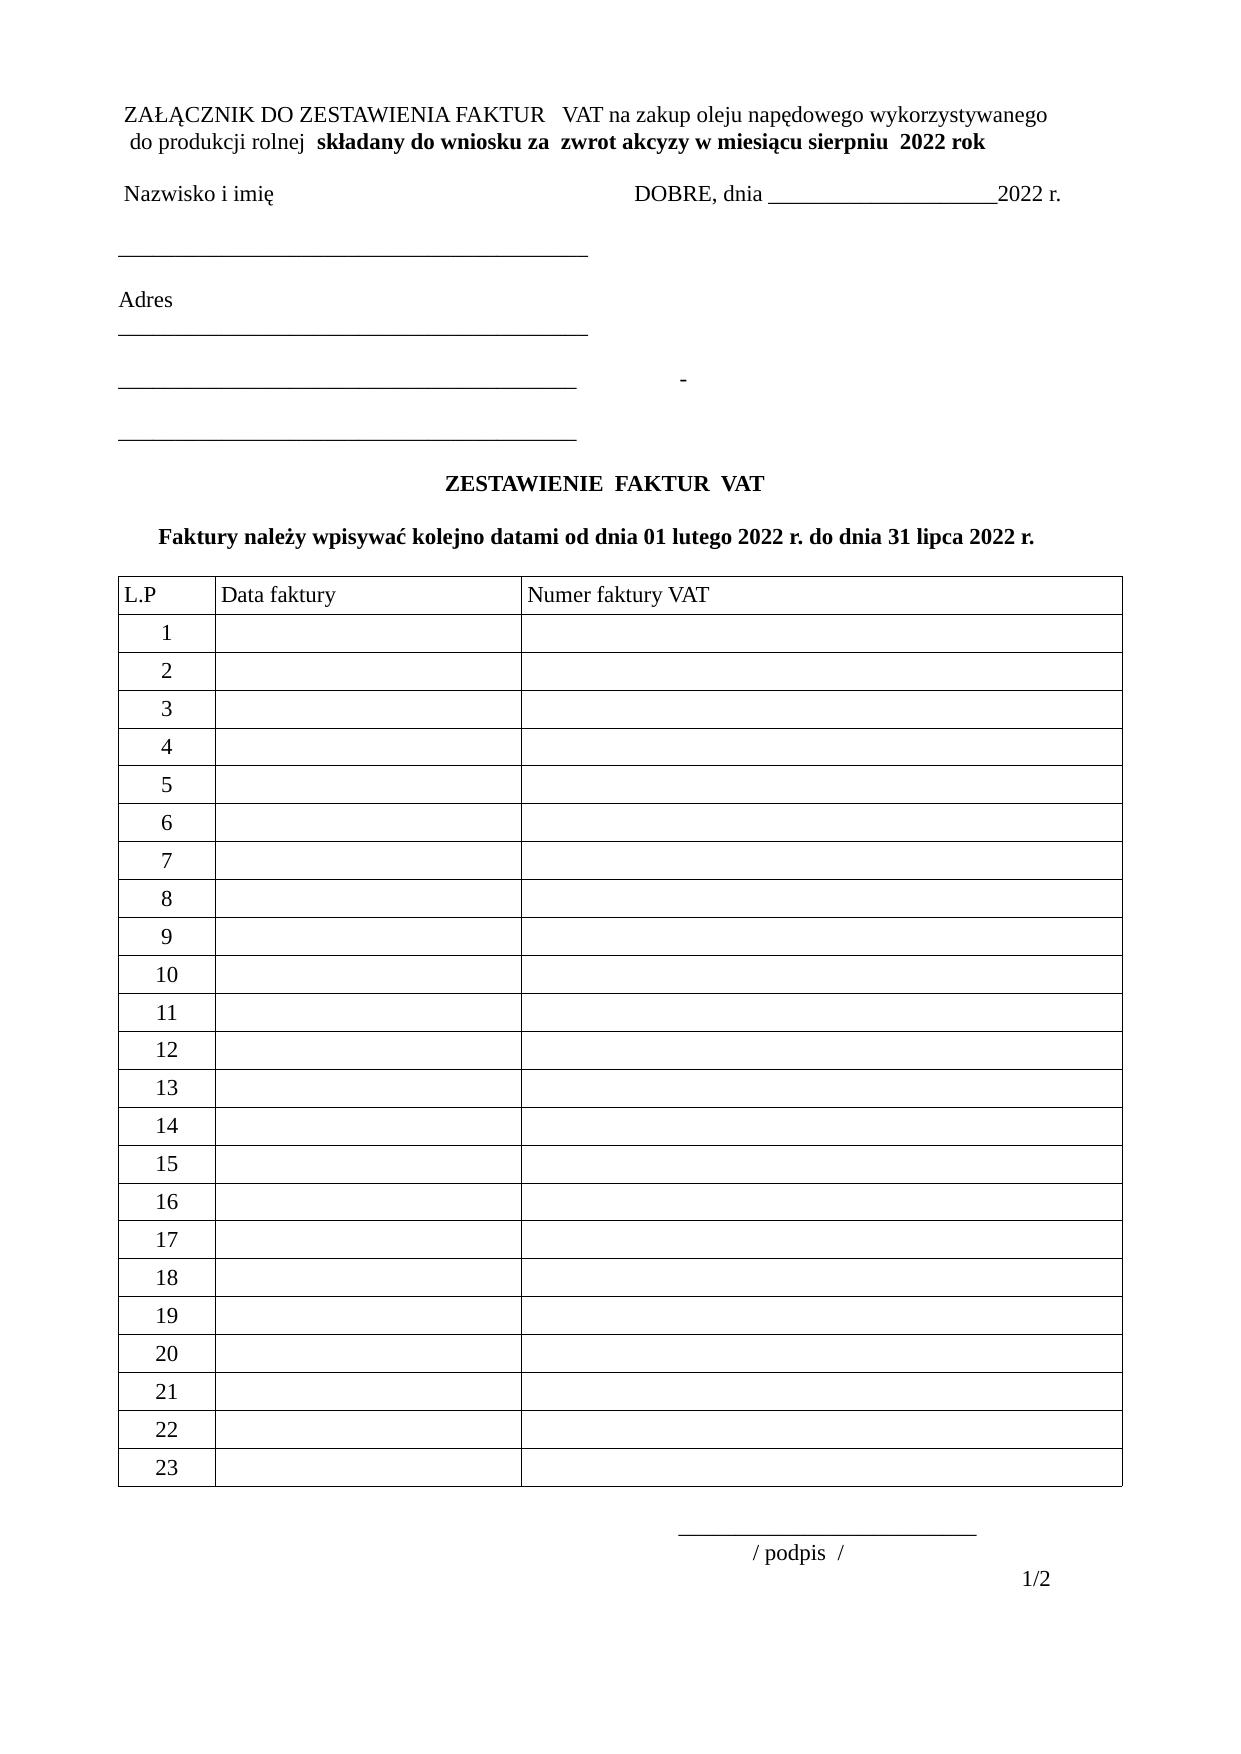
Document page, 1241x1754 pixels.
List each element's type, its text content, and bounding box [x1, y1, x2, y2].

table_cell 17 [119, 1221, 215, 1258]
table_cell [522, 1146, 1122, 1182]
table_cell 9 [119, 918, 215, 955]
text ZESTAWIENIE FAKTUR VAT [118, 470, 1122, 497]
table_cell 23 [119, 1449, 215, 1486]
table_cell [216, 1411, 521, 1448]
table_cell [216, 1032, 521, 1069]
table_cell [522, 691, 1122, 727]
table_cell [216, 1449, 521, 1486]
table_cell [522, 766, 1122, 803]
table_cell 21 [119, 1373, 215, 1410]
table_cell [522, 1373, 1122, 1410]
table_cell 6 [119, 804, 215, 841]
table_cell [216, 842, 521, 879]
text ________________________________________ - [118, 365, 1122, 391]
table_cell [216, 994, 521, 1031]
table_cell [216, 956, 521, 993]
table_cell [216, 1146, 521, 1182]
text ________________________________________ [118, 418, 1122, 444]
table_cell [522, 994, 1122, 1031]
table_cell [216, 918, 521, 955]
table_cell [216, 804, 521, 841]
table_cell [522, 1070, 1122, 1107]
table_cell [216, 1108, 521, 1144]
table_cell [522, 1335, 1122, 1372]
table_cell [522, 1411, 1122, 1448]
table_cell [216, 729, 521, 765]
table_cell [522, 1221, 1122, 1258]
table_cell [216, 1297, 521, 1334]
table_cell 18 [119, 1259, 215, 1296]
table_cell 8 [119, 880, 215, 917]
table_cell [522, 1108, 1122, 1144]
table_cell [522, 1259, 1122, 1296]
table_cell [216, 615, 521, 652]
table_cell [522, 1032, 1122, 1069]
table_cell [522, 880, 1122, 917]
table_header Data faktury [216, 577, 521, 614]
table_cell 12 [119, 1032, 215, 1069]
table_cell [216, 766, 521, 803]
table_cell [216, 1221, 521, 1258]
table_cell 2 [119, 653, 215, 689]
table_cell 7 [119, 842, 215, 879]
text ZAŁĄCZNIK DO ZESTAWIENIA FAKTUR VAT na zakup oleju napędowego wykorzystywanego [118, 101, 1122, 128]
table_cell 3 [119, 691, 215, 727]
table_cell [216, 880, 521, 917]
table_cell 1 [119, 615, 215, 652]
table_cell [522, 729, 1122, 765]
table_cell [216, 1373, 521, 1410]
table_cell 14 [119, 1108, 215, 1144]
table_cell [522, 615, 1122, 652]
text / podpis / [118, 1538, 1122, 1565]
table_cell 15 [119, 1146, 215, 1182]
text _________________________________________ [118, 312, 1122, 338]
table_cell 13 [119, 1070, 215, 1107]
table_cell [216, 1184, 521, 1220]
table_cell 22 [119, 1411, 215, 1448]
table_cell 20 [119, 1335, 215, 1372]
table_cell [522, 1184, 1122, 1220]
table_cell 4 [119, 729, 215, 765]
table_cell [522, 956, 1122, 993]
table_cell [216, 1259, 521, 1296]
table_cell [522, 1297, 1122, 1334]
table_cell 16 [119, 1184, 215, 1220]
table_cell 19 [119, 1297, 215, 1334]
text __________________________ [118, 1512, 1122, 1538]
table_cell [522, 918, 1122, 955]
table_cell [216, 1070, 521, 1107]
table_cell 5 [119, 766, 215, 803]
table_cell [216, 1335, 521, 1372]
text do produkcji rolnej składany do wniosku za zwrot akcyzy w miesiącu sierpniu 2022 rok [118, 128, 1122, 154]
table_header L.P [119, 577, 215, 614]
text 1/2 [118, 1565, 1122, 1591]
table_header Numer faktury VAT [522, 577, 1122, 614]
text Nazwisko i imię DOBRE, dnia ____________________2022 r. [118, 180, 1122, 207]
table_cell [522, 1449, 1122, 1486]
table_cell [522, 804, 1122, 841]
table_cell [522, 653, 1122, 689]
table_cell 11 [119, 994, 215, 1031]
table_cell [522, 842, 1122, 879]
table_cell [216, 653, 521, 689]
table_cell [216, 691, 521, 727]
table_cell 10 [119, 956, 215, 993]
text Faktury należy wpisywać kolejno datami od dnia 01 lutego 2022 r. do dnia 31 lipca 2022 r. [118, 523, 1122, 549]
text Adres [118, 286, 1122, 312]
text _________________________________________ [118, 233, 1122, 259]
